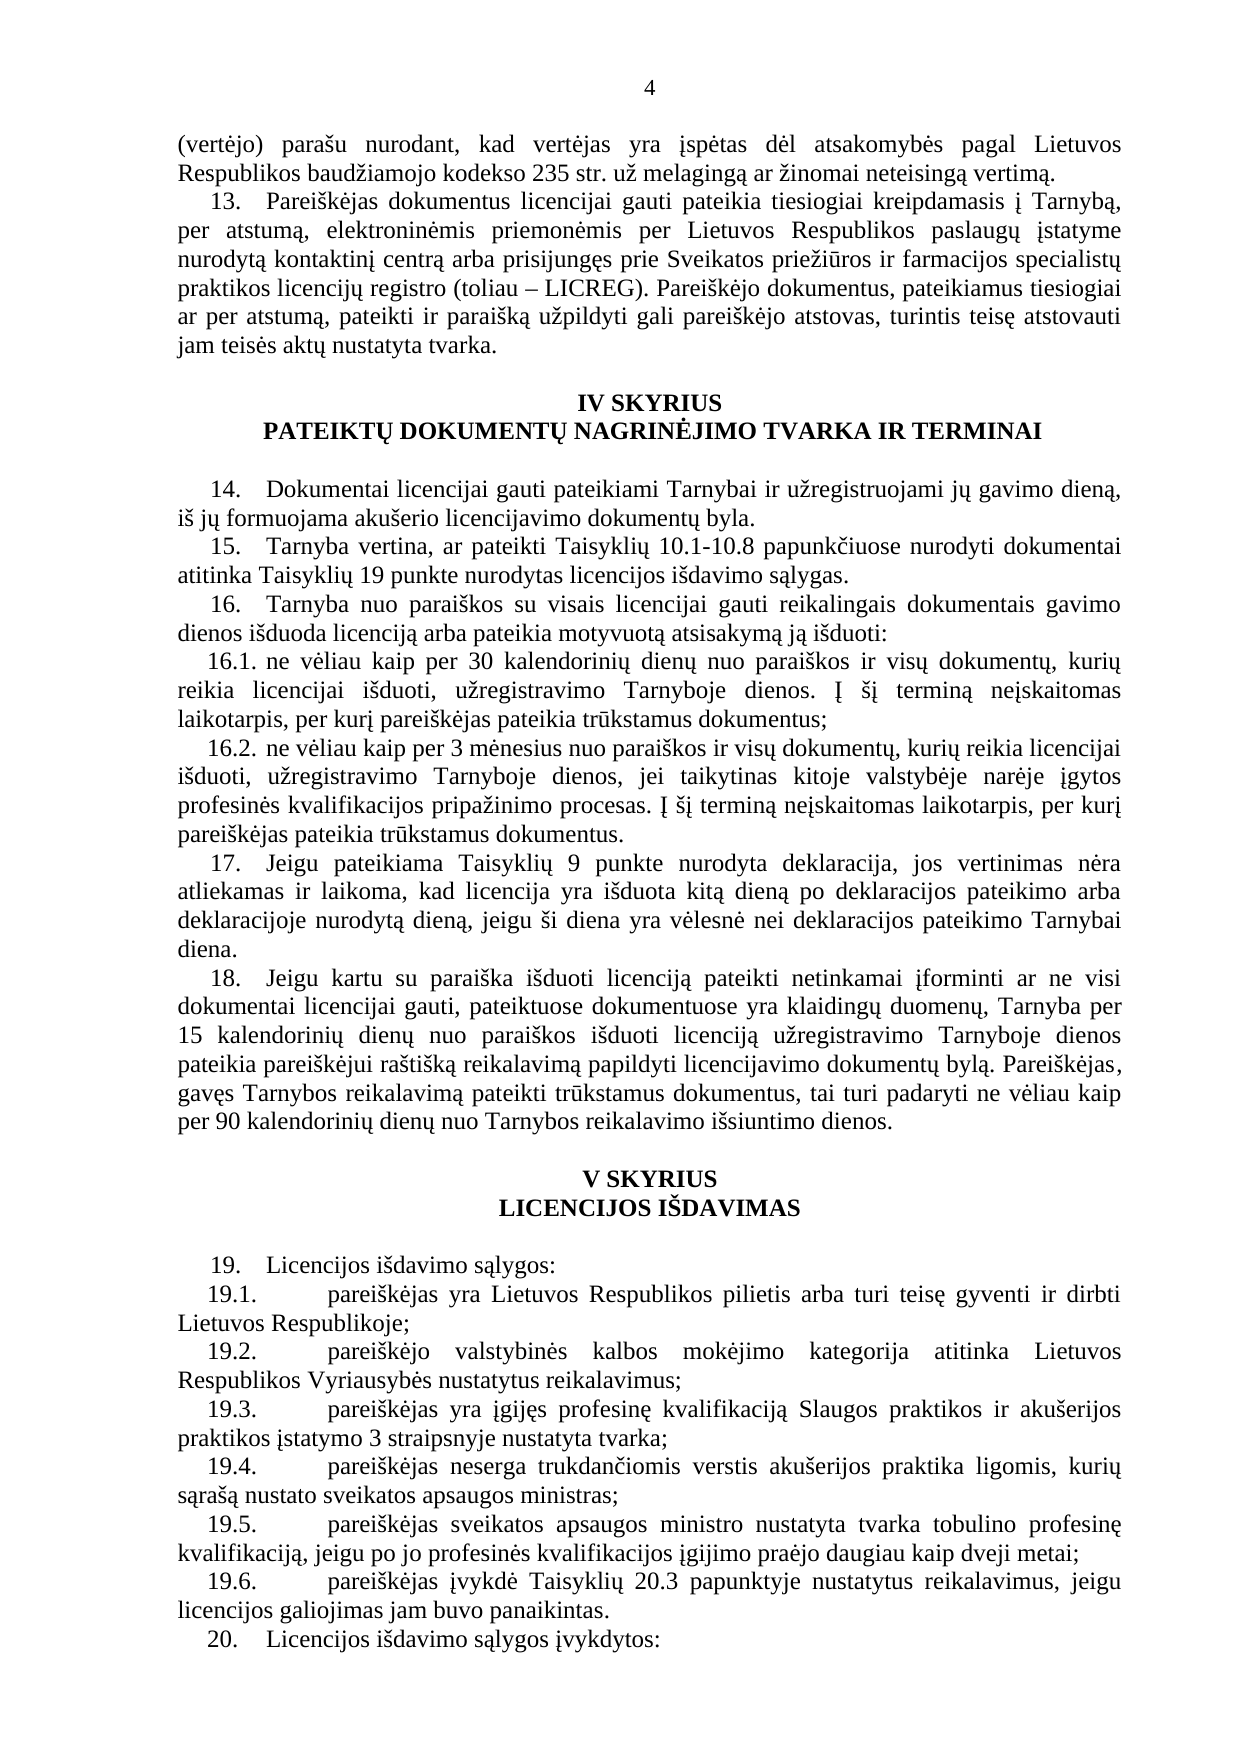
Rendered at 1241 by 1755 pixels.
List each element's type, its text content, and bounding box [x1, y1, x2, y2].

text 15. Tarnyba vertina, ar pateikti Taisyklių 10.1-10.8 papunkčiuose nurodyti dokumentai atitinka Taisyklių 19 punkte nurodytas licencijos išdavimo sąlygas. [177, 531, 1122, 589]
text 19.5. pareiškėjas sveikatos apsaugos ministro nustatyta tvarka tobulino profesinę kvalifikaciją, jeigu po jo profesinės kvalifikacijos įgijimo praėjo daugiau kaip dveji metai; [177, 1509, 1122, 1566]
text LICENCIJOS IŠDAVIMAS [177, 1193, 1122, 1221]
text 18. Jeigu kartu su paraiška išduoti licenciją pateikti netinkamai įforminti ar ne visi dokumentai licencijai gauti, pateiktuose dokumentuose yra klaidingų duomenų, Tarnyba per 15 kalendorinių dienų nuo paraiškos išduoti licenciją užregistravimo Tarnyboje dienos pateikia pareiškėjui raštišką reikalavimą papildyti licencijavimo dokumentų bylą. Pareiškėjas, gavęs Tarnybos reikalavimą pateikti trūkstamus dokumentus, tai turi padaryti ne vėliau kaip per 90 kalendorinių dienų nuo Tarnybos reikalavimo išsiuntimo dienos. [177, 963, 1122, 1135]
text 16.1. ne vėliau kaip per 30 kalendorinių dienų nuo paraiškos ir visų dokumentų, kurių reikia licencijai išduoti, užregistravimo Tarnyboje dienos. Į šį terminą neįskaitomas laikotarpis, per kurį pareiškėjas pateikia trūkstamus dokumentus; [177, 646, 1122, 733]
text V skyrius [177, 1164, 1122, 1193]
text 20. Licencijos išdavimo sąlygos įvykdytos: [207, 1624, 1122, 1653]
text 19.4. pareiškėjas neserga trukdančiomis verstis akušerijos praktika ligomis, kurių sąrašą nustato sveikatos apsaugos ministras; [177, 1451, 1122, 1509]
text 19.3. pareiškėjas yra įgijęs profesinę kvalifikaciją Slaugos praktikos ir akušerijos praktikos įstatymo 3 straipsnyje nustatyta tvarka; [177, 1394, 1122, 1451]
text (vertėjo) parašu nurodant, kad vertėjas yra įspėtas dėl atsakomybės pagal Lietuvos Respublikos baudžiamojo kodekso 235 str. už melagingą ar žinomai neteisingą vertimą. [177, 129, 1122, 186]
text 16.2. ne vėliau kaip per 3 mėnesius nuo paraiškos ir visų dokumentų, kurių reikia licencijai išduoti, užregistravimo Tarnyboje dienos, jei taikytinas kitoje valstybėje narėje įgytos profesinės kvalifikacijos pripažinimo procesas. Į šį terminą neįskaitomas laikotarpis, per kurį pareiškėjas pateikia trūkstamus dokumentus. [177, 733, 1122, 848]
text IV SKYRIUS [177, 388, 1122, 416]
text 19.6. pareiškėjas įvykdė Taisyklių 20.3 papunktyje nustatytus reikalavimus, jeigu licencijos galiojimas jam buvo panaikintas. [177, 1566, 1122, 1624]
text 19.1. pareiškėjas yra Lietuvos Respublikos pilietis arba turi teisę gyventi ir dirbti Lietuvos Respublikoje; [177, 1279, 1122, 1336]
text 17. Jeigu pateikiama Taisyklių 9 punkte nurodyta deklaracija, jos vertinimas nėra atliekamas ir laikoma, kad licencija yra išduota kitą dieną po deklaracijos pateikimo arba deklaracijoje nurodytą dieną, jeigu ši diena yra vėlesnė nei deklaracijos pateikimo Tarnybai diena. [177, 848, 1122, 963]
text 19.2. pareiškėjo valstybinės kalbos mokėjimo kategorija atitinka Lietuvos Respublikos Vyriausybės nustatytus reikalavimus; [177, 1336, 1122, 1394]
text PATEIKTŲ DOKUMENTŲ NAGRINĖJIMO TVARKA IR TERMINAI [177, 416, 1122, 445]
text 13. Pareiškėjas dokumentus licencijai gauti pateikia tiesiogiai kreipdamasis į Tarnybą, per atstumą, elektroninėmis priemonėmis per Lietuvos Respublikos paslaugų įstatyme nurodytą kontaktinį centrą arba prisijungęs prie Sveikatos priežiūros ir farmacijos specialistų praktikos licencijų registro (toliau – LICREG). Pareiškėjo dokumentus, pateikiamus tiesiogiai ar per atstumą, pateikti ir paraišką užpildyti gali pareiškėjo atstovas, turintis teisę atstovauti jam teisės aktų nustatyta tvarka. [177, 186, 1122, 359]
text 19. Licencijos išdavimo sąlygos: [177, 1250, 1122, 1279]
text 16. Tarnyba nuo paraiškos su visais licencijai gauti reikalingais dokumentais gavimo dienos išduoda licenciją arba pateikia motyvuotą atsisakymą ją išduoti: [177, 589, 1122, 646]
text 14. Dokumentai licencijai gauti pateikiami Tarnybai ir užregistruojami jų gavimo dieną, iš jų formuojama akušerio licencijavimo dokumentų byla. [177, 474, 1122, 531]
